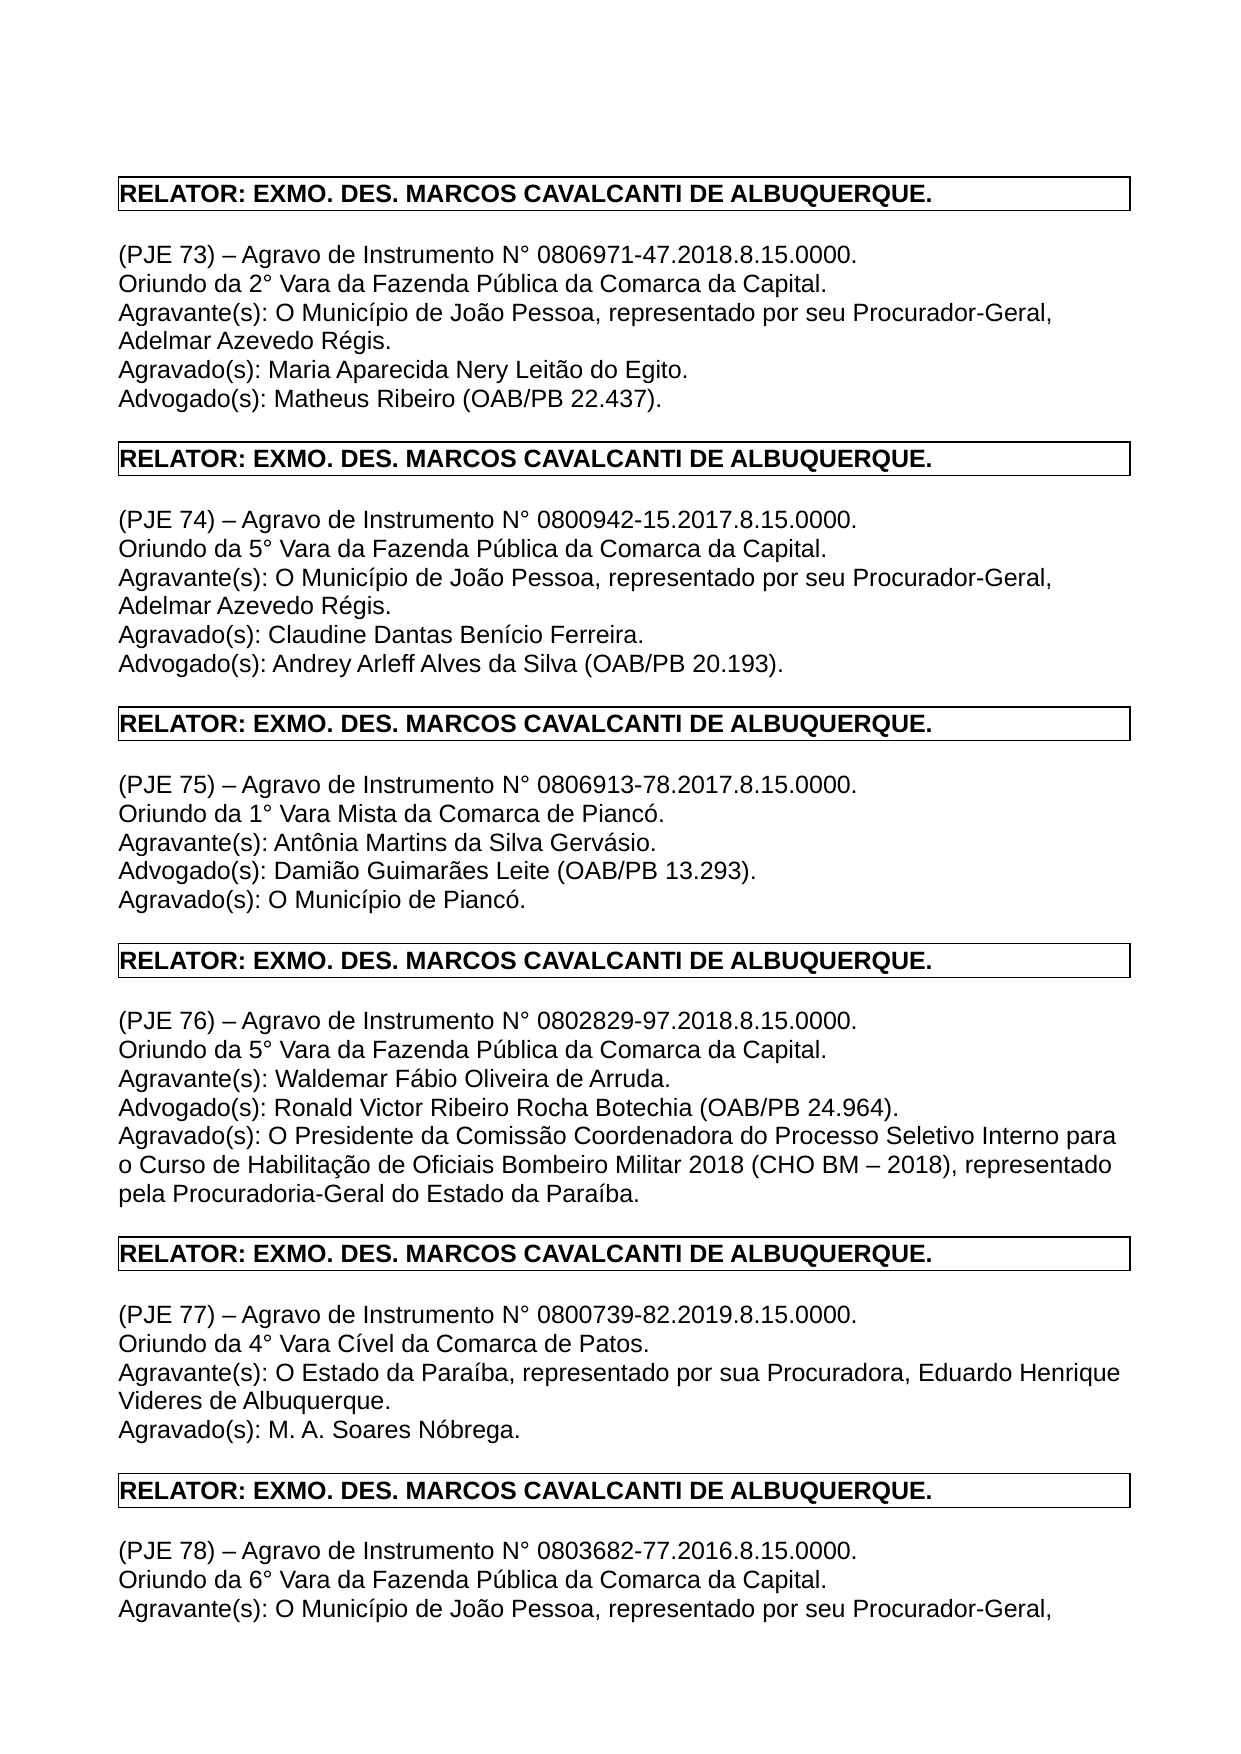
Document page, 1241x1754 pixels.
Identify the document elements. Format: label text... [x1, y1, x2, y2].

text Agravado(s): M. A. Soares Nóbrega. [118, 1415, 1122, 1444]
text RELATOR: EXMO. DES. MARCOS CAVALCANTI DE ALBUQUERQUE. [119, 443, 1129, 475]
text Oriundo da 2° Vara da Fazenda Pública da Comarca da Capital. [118, 269, 1122, 298]
text Agravante(s): O Estado da Paraíba, representado por sua Procuradora, Eduardo Henrique Videres de Albuquerque. [118, 1358, 1122, 1415]
text Agravado(s): O Presidente da Comissão Coordenadora do Processo Seletivo Interno para o Curso de Habilitação de Oficiais Bombeiro Militar 2018 (CHO BM – 2018), representado pela Procuradoria-Geral do Estado da Paraíba. [118, 1121, 1122, 1208]
text (PJE 74) – Agravo de Instrumento N° 0800942-15.2017.8.15.0000. [118, 505, 1122, 534]
text Agravante(s): O Município de João Pessoa, representado por seu Procurador-Geral, [118, 1594, 1122, 1623]
text Advogado(s): Matheus Ribeiro (OAB/PB 22.437). [118, 384, 1122, 413]
text (PJE 77) – Agravo de Instrumento N° 0800739-82.2019.8.15.0000. [118, 1300, 1122, 1329]
text Advogado(s): Damião Guimarães Leite (OAB/PB 13.293). [118, 856, 1122, 885]
text (PJE 73) – Agravo de Instrumento N° 0806971-47.2018.8.15.0000. [118, 240, 1122, 269]
text Agravante(s): O Município de João Pessoa, representado por seu Procurador-Geral, Adelmar Azevedo Régis. [118, 298, 1122, 355]
text RELATOR: EXMO. DES. MARCOS CAVALCANTI DE ALBUQUERQUE. [119, 944, 1129, 977]
text Oriundo da 5° Vara da Fazenda Pública da Comarca da Capital. [118, 534, 1122, 563]
text Agravante(s): Antônia Martins da Silva Gervásio. [118, 828, 1122, 856]
text Agravado(s): O Município de Piancó. [118, 885, 1122, 914]
text (PJE 75) – Agravo de Instrumento N° 0806913-78.2017.8.15.0000. [118, 770, 1122, 799]
text Agravante(s): Waldemar Fábio Oliveira de Arruda. [118, 1064, 1122, 1093]
text RELATOR: EXMO. DES. MARCOS CAVALCANTI DE ALBUQUERQUE. [119, 1238, 1129, 1270]
text Oriundo da 1° Vara Mista da Comarca de Piancó. [118, 799, 1122, 828]
text Oriundo da 6° Vara da Fazenda Pública da Comarca da Capital. [118, 1565, 1122, 1594]
text Agravado(s): Claudine Dantas Benício Ferreira. [118, 620, 1122, 649]
text RELATOR: EXMO. DES. MARCOS CAVALCANTI DE ALBUQUERQUE. [119, 178, 1129, 210]
text Advogado(s): Ronald Victor Ribeiro Rocha Botechia (OAB/PB 24.964). [118, 1093, 1122, 1121]
text Agravado(s): Maria Aparecida Nery Leitão do Egito. [118, 355, 1122, 384]
text Advogado(s): Andrey Arleff Alves da Silva (OAB/PB 20.193). [118, 649, 1122, 678]
text RELATOR: EXMO. DES. MARCOS CAVALCANTI DE ALBUQUERQUE. [119, 1474, 1129, 1507]
text Oriundo da 5° Vara da Fazenda Pública da Comarca da Capital. [118, 1035, 1122, 1064]
text (PJE 78) – Agravo de Instrumento N° 0803682-77.2016.8.15.0000. [118, 1536, 1122, 1565]
text Oriundo da 4° Vara Cível da Comarca de Patos. [118, 1329, 1122, 1358]
text RELATOR: EXMO. DES. MARCOS CAVALCANTI DE ALBUQUERQUE. [119, 708, 1129, 740]
text Agravante(s): O Município de João Pessoa, representado por seu Procurador-Geral, Adelmar Azevedo Régis. [118, 563, 1122, 620]
text (PJE 76) – Agravo de Instrumento N° 0802829-97.2018.8.15.0000. [118, 1006, 1122, 1035]
